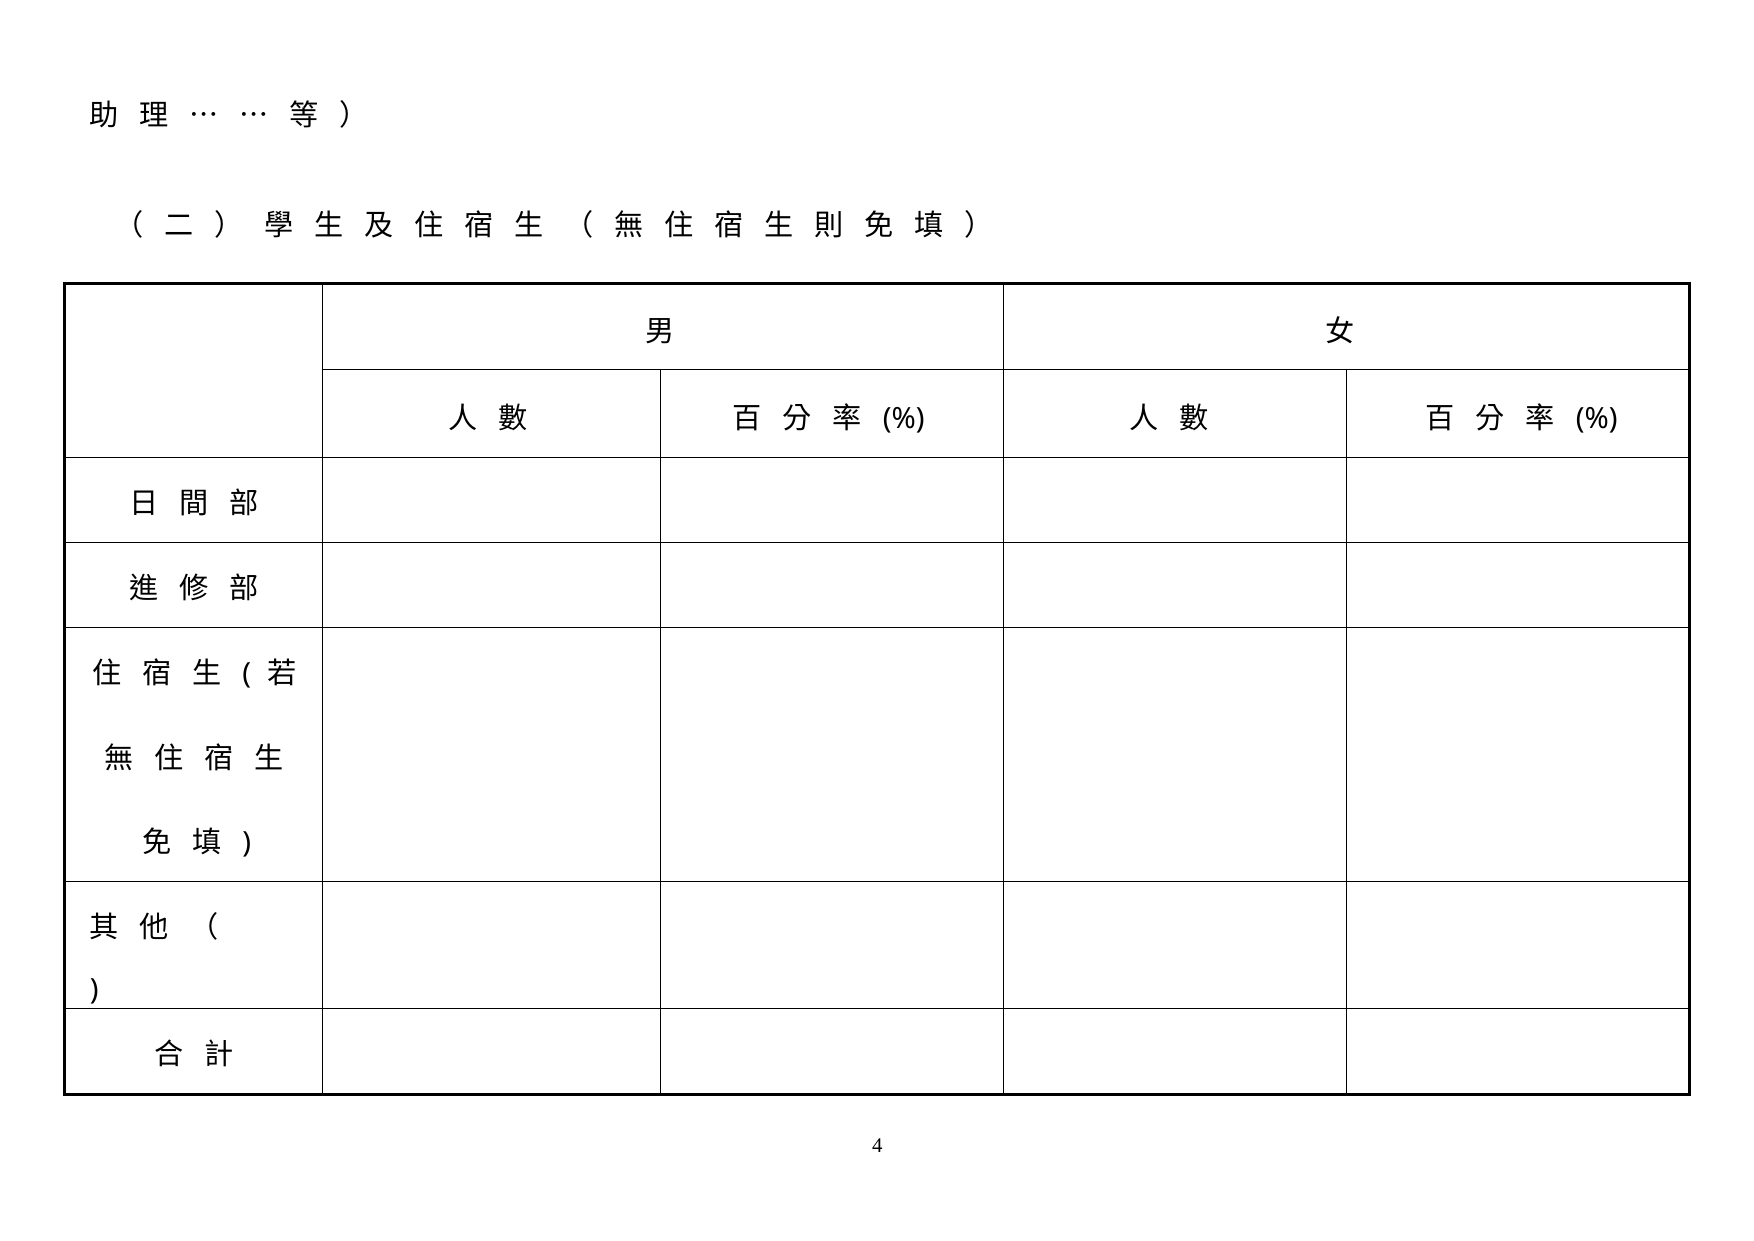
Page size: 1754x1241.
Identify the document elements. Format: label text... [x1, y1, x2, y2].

table_cell [661, 543, 1003, 627]
table_cell [1004, 543, 1346, 627]
table_cell [1347, 543, 1688, 627]
table_cell 進修部 [66, 543, 322, 627]
table_header 女 [1004, 285, 1688, 369]
table_cell 百分率(%) [1347, 370, 1688, 457]
table_cell [323, 1009, 660, 1093]
table_cell [1004, 882, 1346, 1008]
table_cell [1004, 628, 1346, 881]
table_cell [323, 458, 660, 542]
table_cell [323, 543, 660, 627]
table_header [66, 285, 322, 457]
table_cell 住宿生(若無住宿生免填) [66, 628, 322, 881]
text （二）學生及住宿生（無住宿生則免填） [83, 179, 1689, 263]
table_cell 其他（ ) [66, 882, 322, 1008]
table_cell 百分率(%) [661, 370, 1003, 457]
table_cell 日間部 [66, 458, 322, 542]
table_cell [323, 628, 660, 881]
table_cell [661, 628, 1003, 881]
table_cell [661, 882, 1003, 1008]
table_cell 人數 [1004, 370, 1346, 457]
table_cell [1004, 1009, 1346, 1093]
table_cell [323, 882, 660, 1008]
table_cell [1347, 628, 1688, 881]
table_cell [1004, 458, 1346, 542]
table_cell [1347, 1009, 1688, 1093]
table_cell [1347, 458, 1688, 542]
table_cell [661, 458, 1003, 542]
table_cell [661, 1009, 1003, 1093]
table_cell [1347, 882, 1688, 1008]
table_header 男 [323, 285, 1003, 369]
text 助理……等） [83, 70, 1689, 154]
table_cell 合計 [66, 1009, 322, 1093]
table_cell 人數 [323, 370, 660, 457]
